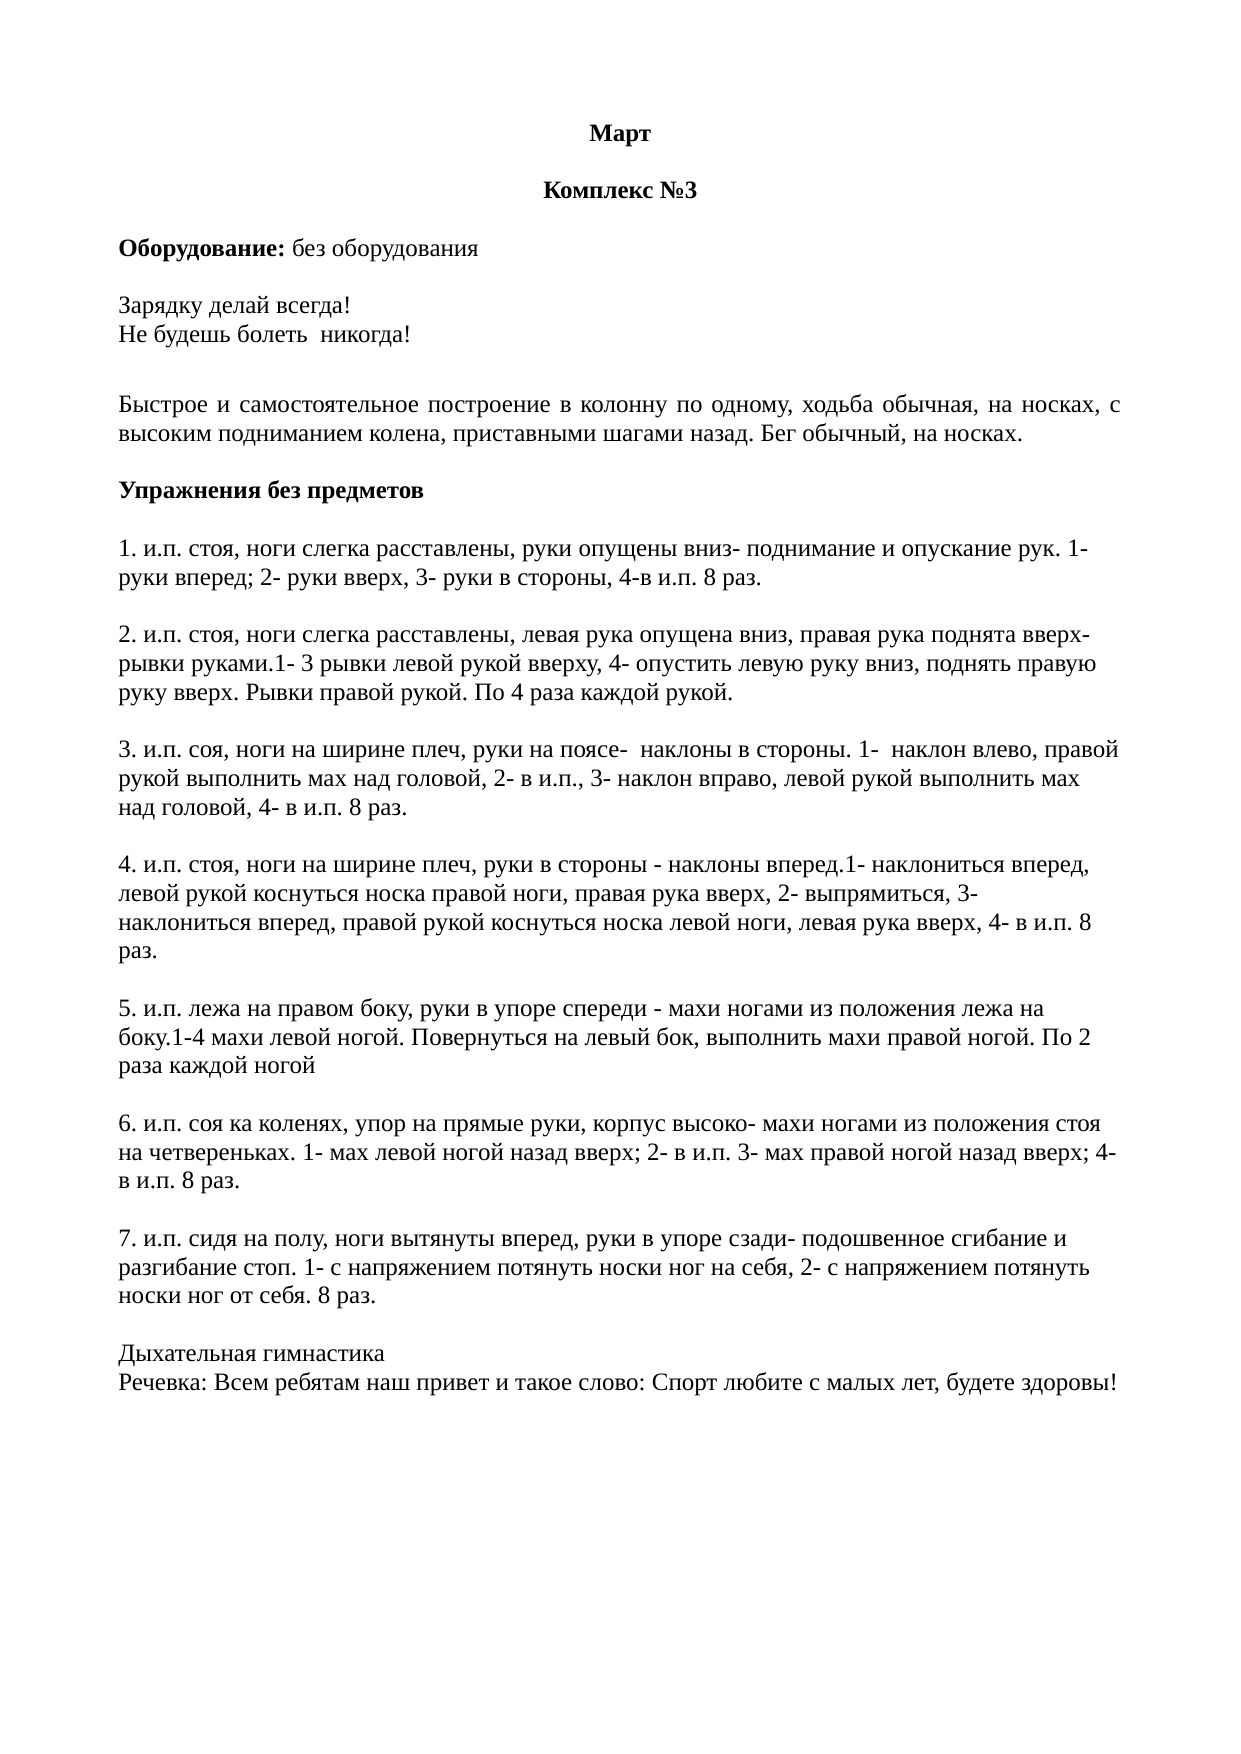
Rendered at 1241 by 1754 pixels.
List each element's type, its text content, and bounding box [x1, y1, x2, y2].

text Оборудование: без оборудования [118, 233, 1122, 262]
text Март [118, 118, 1122, 147]
text 2. и.п. стоя, ноги слегка расставлены, левая рука опущена вниз, правая рука поднята вверх- рывки руками.1- 3 рывки левой рукой вверху, 4- опустить левую руку вниз, поднять правую руку вверх. Рывки правой рукой. По 4 раза каждой рукой. [118, 619, 1122, 706]
text 4. и.п. стоя, ноги на ширине плеч, руки в стороны - наклоны вперед.1- наклониться вперед, левой рукой коснуться носка правой ноги, правая рука вверх, 2- выпрямиться, 3- наклониться вперед, правой рукой коснуться носка левой ноги, левая рука вверх, 4- в и.п. 8 раз. [118, 849, 1122, 964]
text 5. и.п. лежа на правом боку, руки в упоре спереди - махи ногами из положения лежа на боку.1-4 махи левой ногой. Повернуться на левый бок, выполнить махи правой ногой. По 2 раза каждой ногой [118, 993, 1122, 1079]
text 6. и.п. соя ка коленях, упор на прямые руки, корпус высоко- махи ногами из положения стоя на четвереньках. 1- мах левой ногой назад вверх; 2- в и.п. 3- мах правой ногой назад вверх; 4- в и.п. 8 раз. [118, 1108, 1122, 1194]
text 7. и.п. сидя на полу, ноги вытянуты вперед, руки в упоре сзади- подошвенное сгибание и разгибание стоп. 1- с напряжением потянуть носки ног на себя, 2- с напряжением потянуть носки ног от себя. 8 раз. [118, 1223, 1122, 1309]
text Речевка: Всем ребятам наш привет и такое слово: Спорт любите с малых лет, будете здоровы! [118, 1367, 1122, 1396]
text Зарядку делай всегда! Не будешь болеть никогда! [118, 291, 1122, 348]
text Дыхательная гимнастика [118, 1338, 1122, 1367]
text Упражнения без предметов [118, 476, 1122, 504]
text Быстрое и самостоятельное построение в колонну по одному, ходьба обычная, на носках, с высоким подниманием колена, приставными шагами назад. Бег обычный, на носках. [118, 389, 1122, 447]
text 3. и.п. соя, ноги на ширине плеч, руки на поясе- наклоны в стороны. 1- наклон влево, правой рукой выполнить мах над головой, 2- в и.п., 3- наклон вправо, левой рукой выполнить мах над головой, 4- в и.п. 8 раз. [118, 734, 1122, 821]
text Комплекс №3 [118, 176, 1122, 204]
text 1. и.п. стоя, ноги слегка расставлены, руки опущены вниз- поднимание и опускание рук. 1- руки вперед; 2- руки вверх, 3- руки в стороны, 4-в и.п. 8 раз. [118, 533, 1122, 591]
